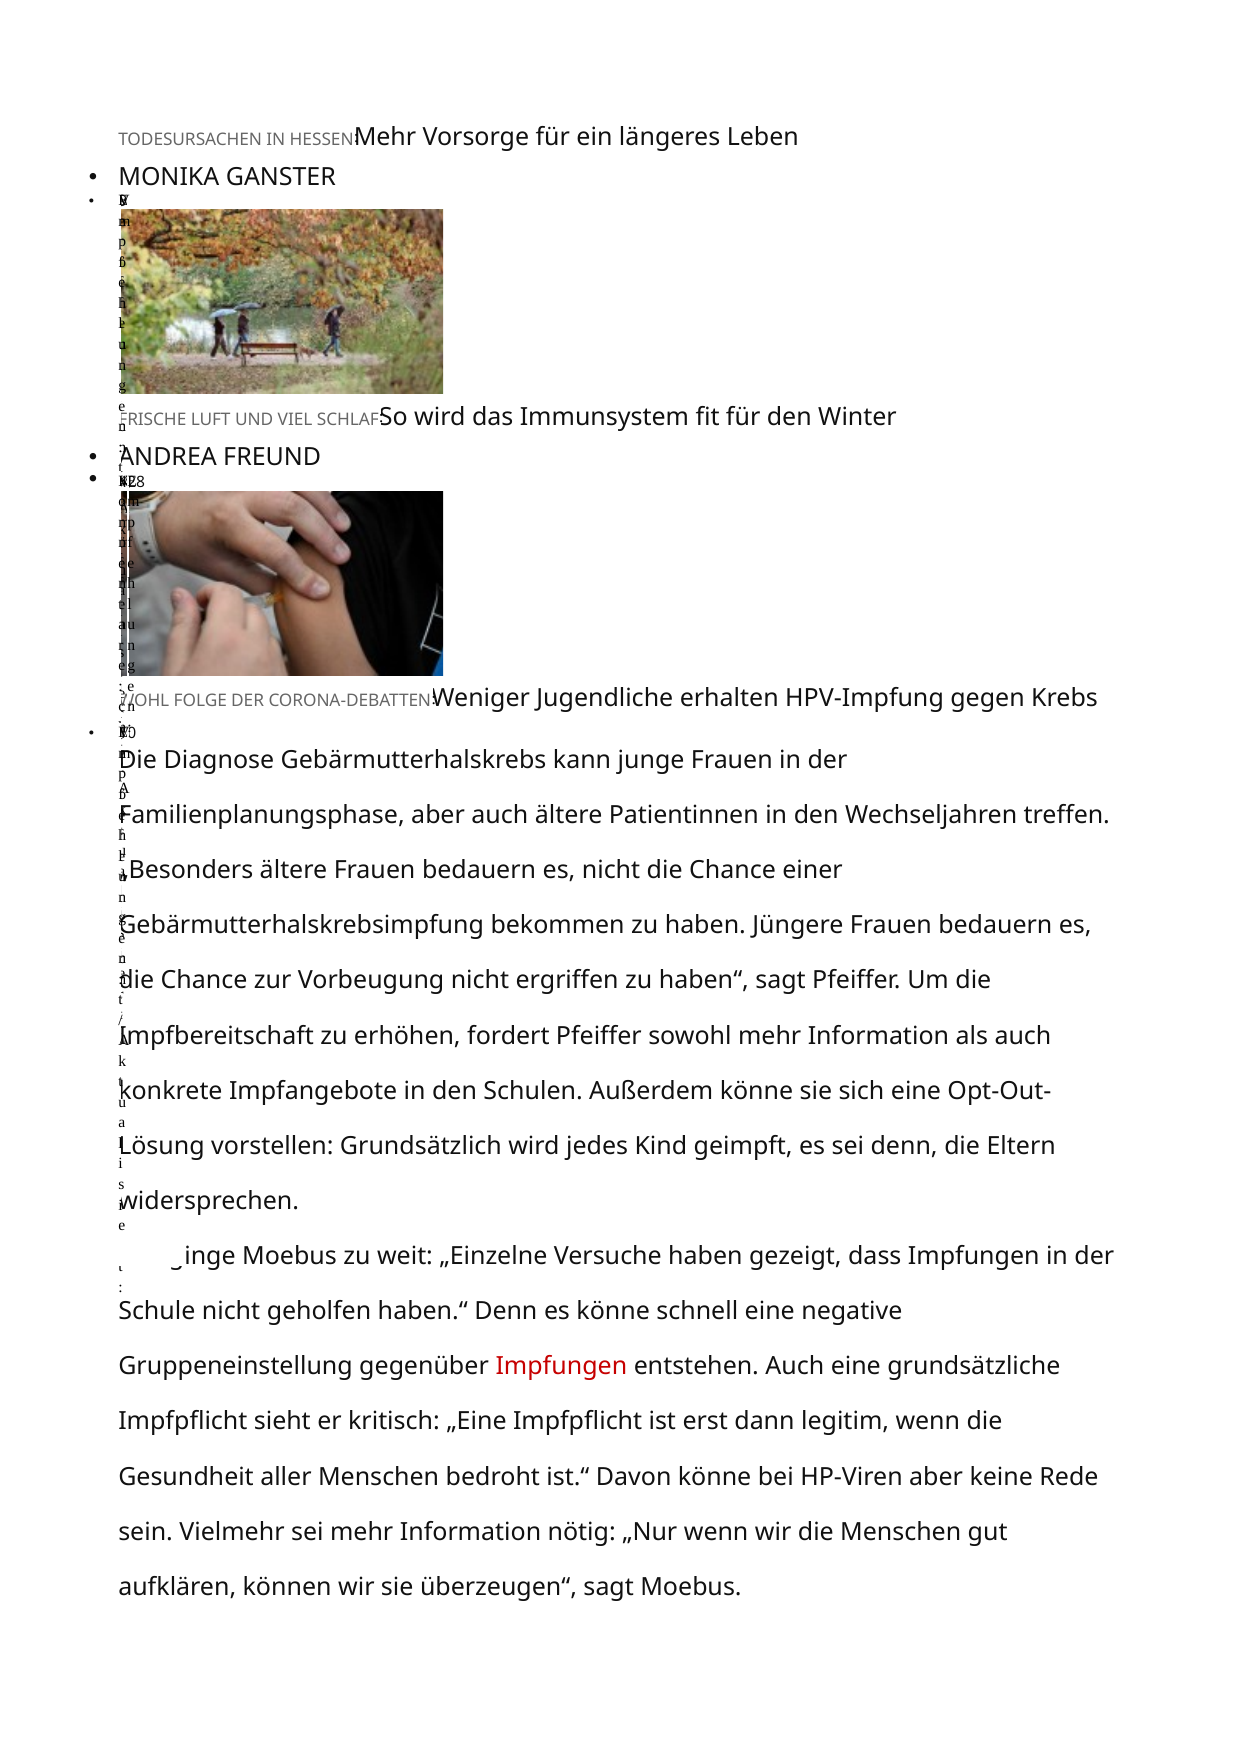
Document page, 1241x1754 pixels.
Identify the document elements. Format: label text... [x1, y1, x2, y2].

text TODESURSACHEN IN HESSENMehr Vorsorge für ein längeres Leben [118, 118, 1122, 152]
picture [121, 510, 127, 520]
picture [121, 209, 444, 394]
text FRISCHE LUFT UND VIEL SCHLAFSo wird das Immunsystem fit für den Winter [121, 398, 1122, 432]
list 428 [129, 471, 1122, 491]
picture [121, 541, 127, 676]
text Die Diagnose Gebärmutterhalskrebs kann junge Frauen in der Familienplanungsphase, aber auch ältere Patientinnen in den Wechseljahren treffen. „Besonders ältere Frauen bedauern es, nicht die Chance einer Gebärmutterhalskrebsimpfung bekommen zu haben. Jüngere Frauen bedauern es, die Chance zur Vorbeugung nicht ergriffen zu haben“, sagt Pfeiffer. Um die Impfbereitschaft zu erhöhen, fordert Pfeiffer sowohl mehr Information als auch konkrete Impfangebote in den Schulen. Außerdem könne sie sich eine Opt-Out-Lösung vorstellen: Grundsätzlich wird jedes Kind geimpft, es sei denn, die Eltern widersprechen. [121, 742, 1122, 1217]
list 9 [121, 191, 1122, 210]
text Das ginge Moebus zu weit: „Einzelne Versuche haben gezeigt, dass Impfungen in der Schule nicht geholfen haben.“ Denn es könne schnell eine negative Gruppeneinstellung gegenüber Impfungen entstehen. Auch eine grundsätzliche Impfpflicht sieht er kritisch: „Eine Impfpflicht ist erst dann legitim, wenn die Gesundheit aller Menschen bedroht ist.“ Davon könne bei HP-Viren aber keine Rede sein. Vielmehr sei mehr Information nötig: „Nur wenn wir die Menschen gut aufklären, können wir sie überzeugen“, sagt Moebus. [118, 1238, 1122, 1602]
list MONIKA GANSTER [118, 162, 1122, 191]
list ANDREA FREUND [121, 442, 1122, 471]
picture [121, 521, 127, 540]
text WOHL FOLGE DER CORONA-DEBATTENWeniger Jugendliche erhalten HPV-Impfung gegen Krebs [129, 680, 1122, 714]
picture [129, 491, 444, 676]
list 10 [121, 723, 1122, 742]
list 428 [121, 471, 127, 483]
picture [121, 491, 127, 509]
